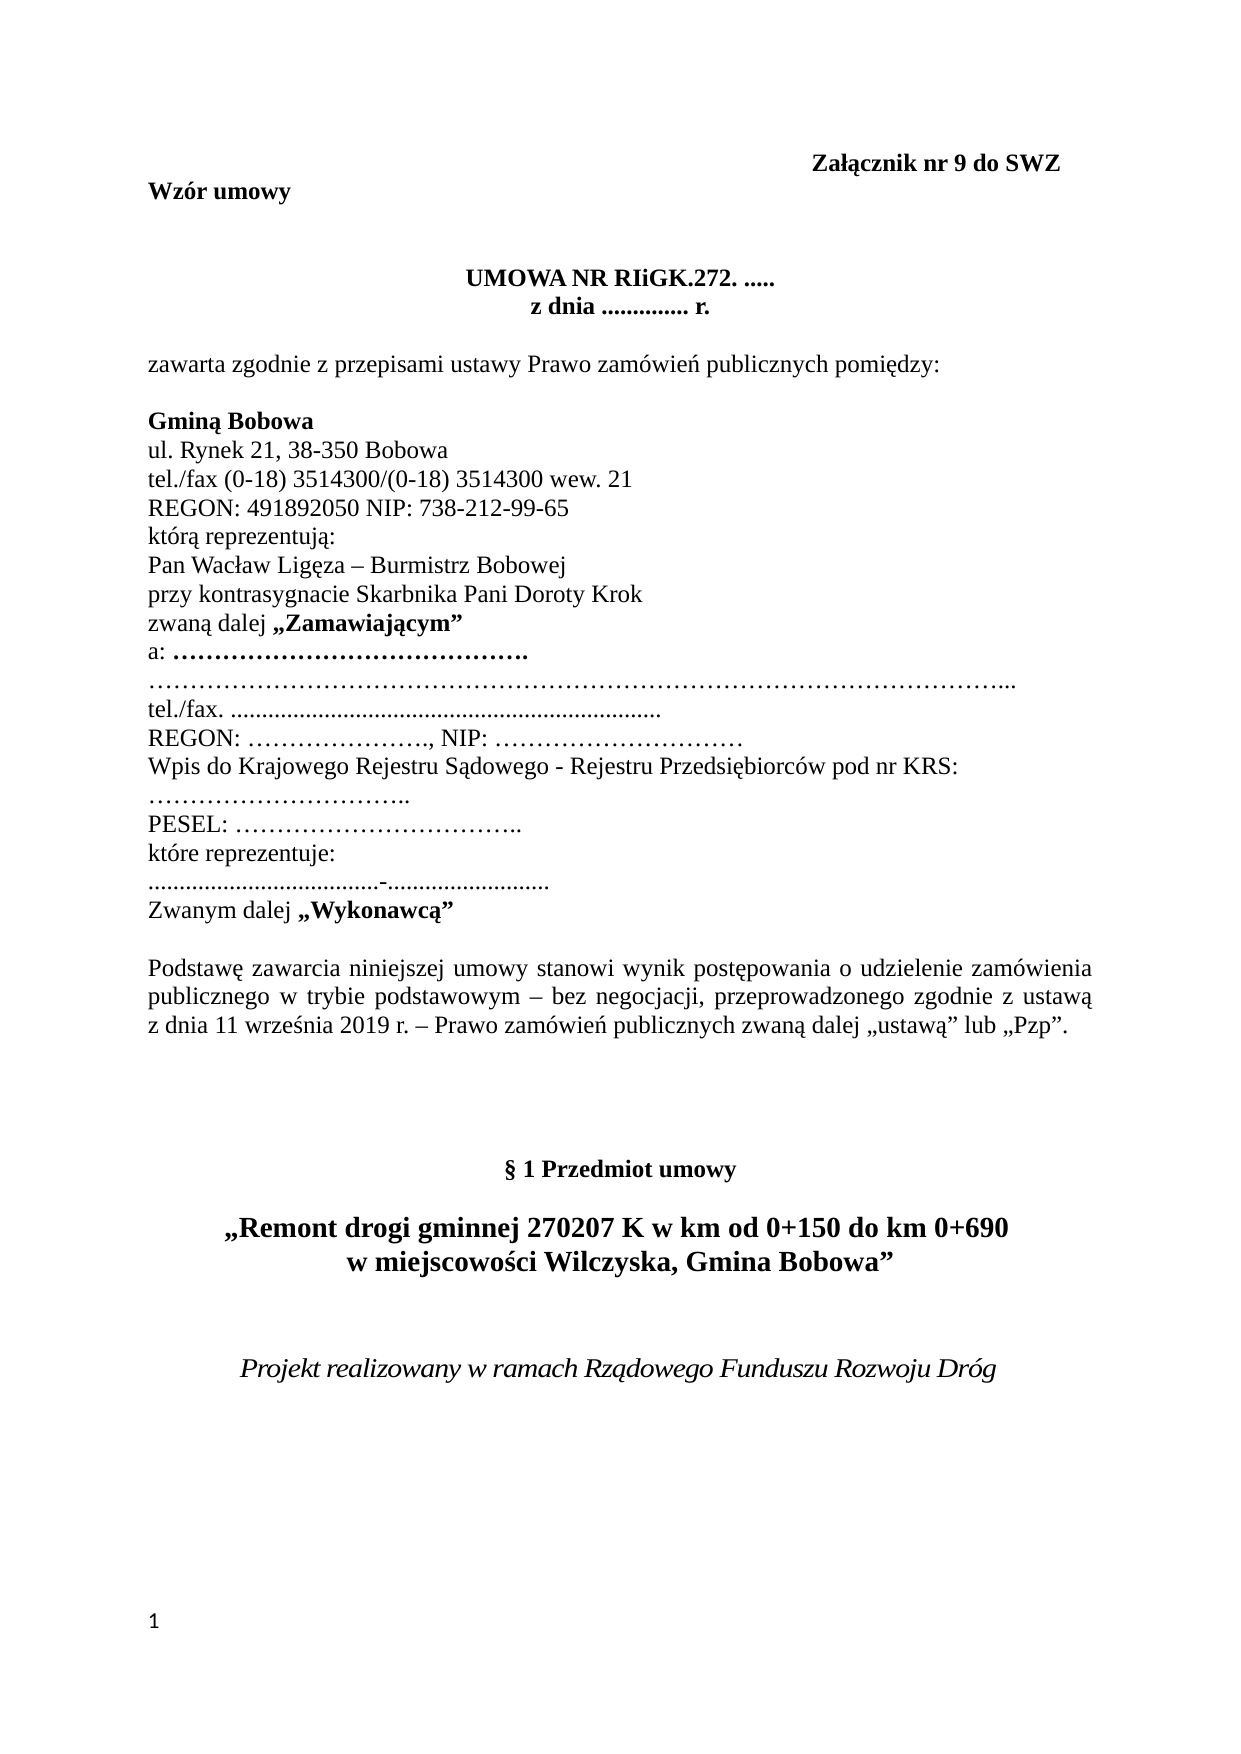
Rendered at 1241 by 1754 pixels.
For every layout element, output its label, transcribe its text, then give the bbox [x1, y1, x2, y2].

text którą reprezentują: [148, 521, 1093, 550]
text …………………………………………………………………………………………... [148, 665, 1093, 694]
text Wpis do Krajowego Rejestru Sądowego - Rejestru Przedsiębiorców pod nr KRS: [148, 751, 1093, 780]
text Gminą Bobowa [148, 406, 1093, 435]
text przy kontrasygnacie Skarbnika Pani Doroty Krok [148, 579, 1093, 608]
text Załącznik nr 9 do SWZ [738, 148, 1093, 176]
text Podstawę zawarcia niniejszej umowy stanowi wynik postępowania o udzielenie zamówienia publicznego w trybie podstawowym – bez negocjacji, przeprowadzonego zgodnie z ustawą z dnia 11 września 2019 r. – Prawo zamówień publicznych zwaną dalej „ustawą” lub „Pzp”. [148, 953, 1093, 1039]
text ………………………….. [148, 780, 1093, 809]
text tel./fax. ..................................................................... [148, 694, 1093, 723]
text a: ……………………………………. [148, 636, 1093, 665]
text PESEL: …………………………….. [148, 809, 1093, 838]
text „Remont drogi gminnej 270207 K w km od 0+150 do km 0+690 w miejscowości Wilczyska, Gmina Bobowa” [148, 1211, 1093, 1278]
text zwaną dalej „Zamawiającym” [148, 608, 1093, 636]
text REGON: …………………., NIP: ………………………… [148, 723, 1093, 751]
text Pan Wacław Ligęza – Burmistrz Bobowej [148, 550, 1093, 579]
text § 1 Przedmiot umowy [148, 1154, 1093, 1183]
text Wzór umowy [148, 176, 1093, 205]
text .....................................-.......................... [148, 866, 1093, 895]
text Projekt realizowany w ramach Rządowego Funduszu Rozwoju Dróg [148, 1352, 1093, 1383]
text Zwanym dalej „Wykonawcą” [148, 895, 1093, 924]
text z dnia .............. r. [148, 291, 1093, 320]
text REGON: 491892050 NIP: 738-212-99-65 [148, 493, 1093, 521]
text ul. Rynek 21, 38-350 Bobowa [148, 435, 1093, 464]
text tel./fax (0-18) 3514300/(0-18) 3514300 wew. 21 [148, 464, 1093, 493]
text UMOWA NR RIiGK.272. ..... [148, 263, 1093, 291]
text zawarta zgodnie z przepisami ustawy Prawo zamówień publicznych pomiędzy: [148, 349, 1093, 378]
text które reprezentuje: [148, 838, 1093, 866]
